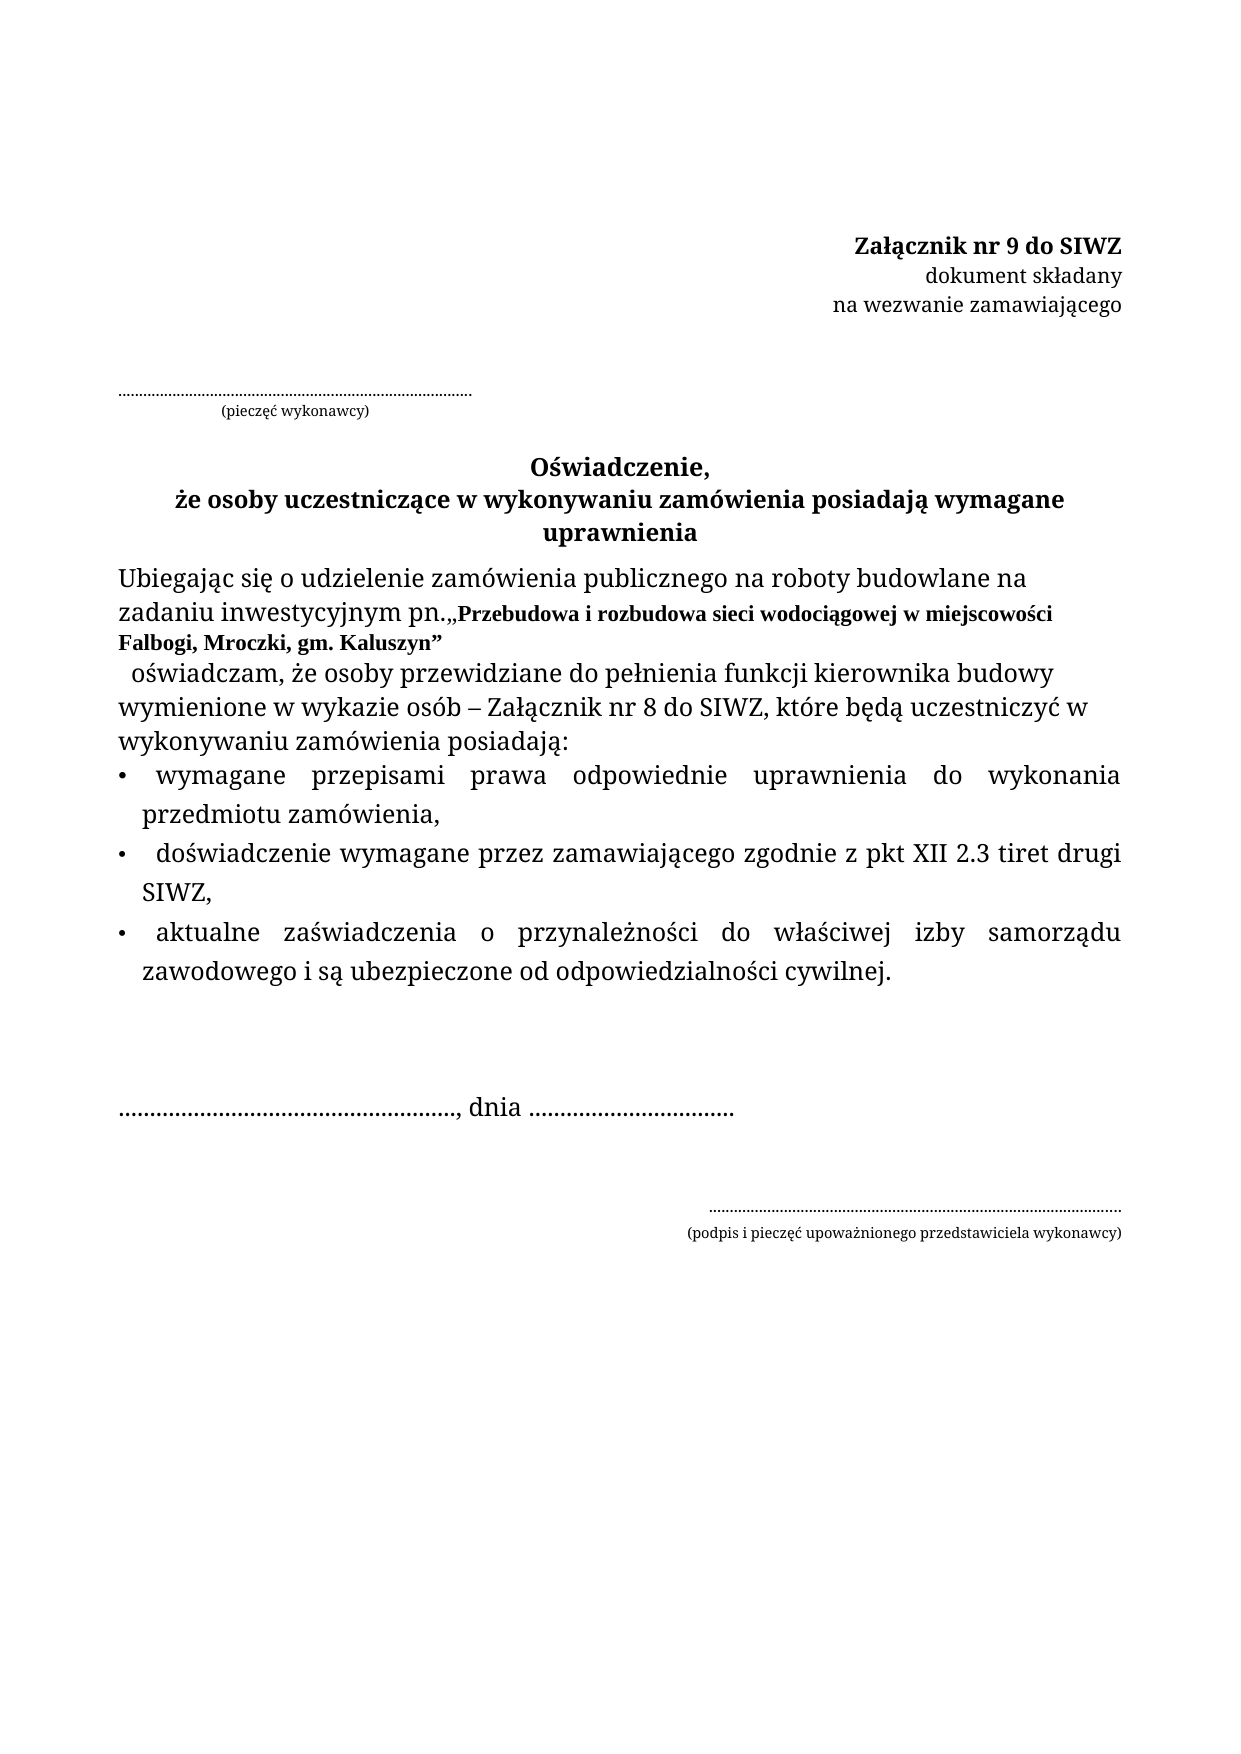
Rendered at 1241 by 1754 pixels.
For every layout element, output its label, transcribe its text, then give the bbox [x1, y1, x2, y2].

text Ubiegając się o udzielenie zamówienia publicznego na roboty budowlane na zadaniu inwestycyjnym pn.„Przebudowa i rozbudowa sieci wodociągowej w miejscowości Falbogi, Mroczki, gm. Kaluszyn” [118, 561, 1122, 655]
text Załącznik nr 9 do SIWZ [118, 230, 1122, 261]
text dokument składany [709, 261, 1122, 290]
text na wezwanie zamawiającego [709, 290, 1122, 318]
list aktualne zaświadczenia o przynależności do właściwej izby samorządu zawodowego i są ubezpieczone od odpowiedzialności cywilnej. [104, 914, 1122, 987]
list wymagane przepisami prawa odpowiednie uprawnienia do wykonania przedmiotu zamówienia, [104, 758, 1122, 831]
text ......................................................, dnia ................................. [118, 1089, 1122, 1123]
text Oświadczenie, [118, 449, 1122, 483]
list doświadczenie wymagane przez zamawiającego zgodnie z pkt XII 2.3 tiret drugi SIWZ, [104, 836, 1122, 909]
text (podpis i pieczęć upoważnionego przedstawiciela wykonawcy) [118, 1218, 1122, 1244]
text że osoby uczestniczące w wykonywaniu zamówienia posiadają wymagane uprawnienia [118, 483, 1122, 548]
text (pieczęć wykonawcy) [118, 401, 1122, 421]
text oświadczam, że osoby przewidziane do pełnienia funkcji kierownika budowy wymienione w wykazie osób – Załącznik nr 8 do SIWZ, które będą uczestniczyć w wykonywaniu zamówienia posiadają: [118, 655, 1122, 758]
